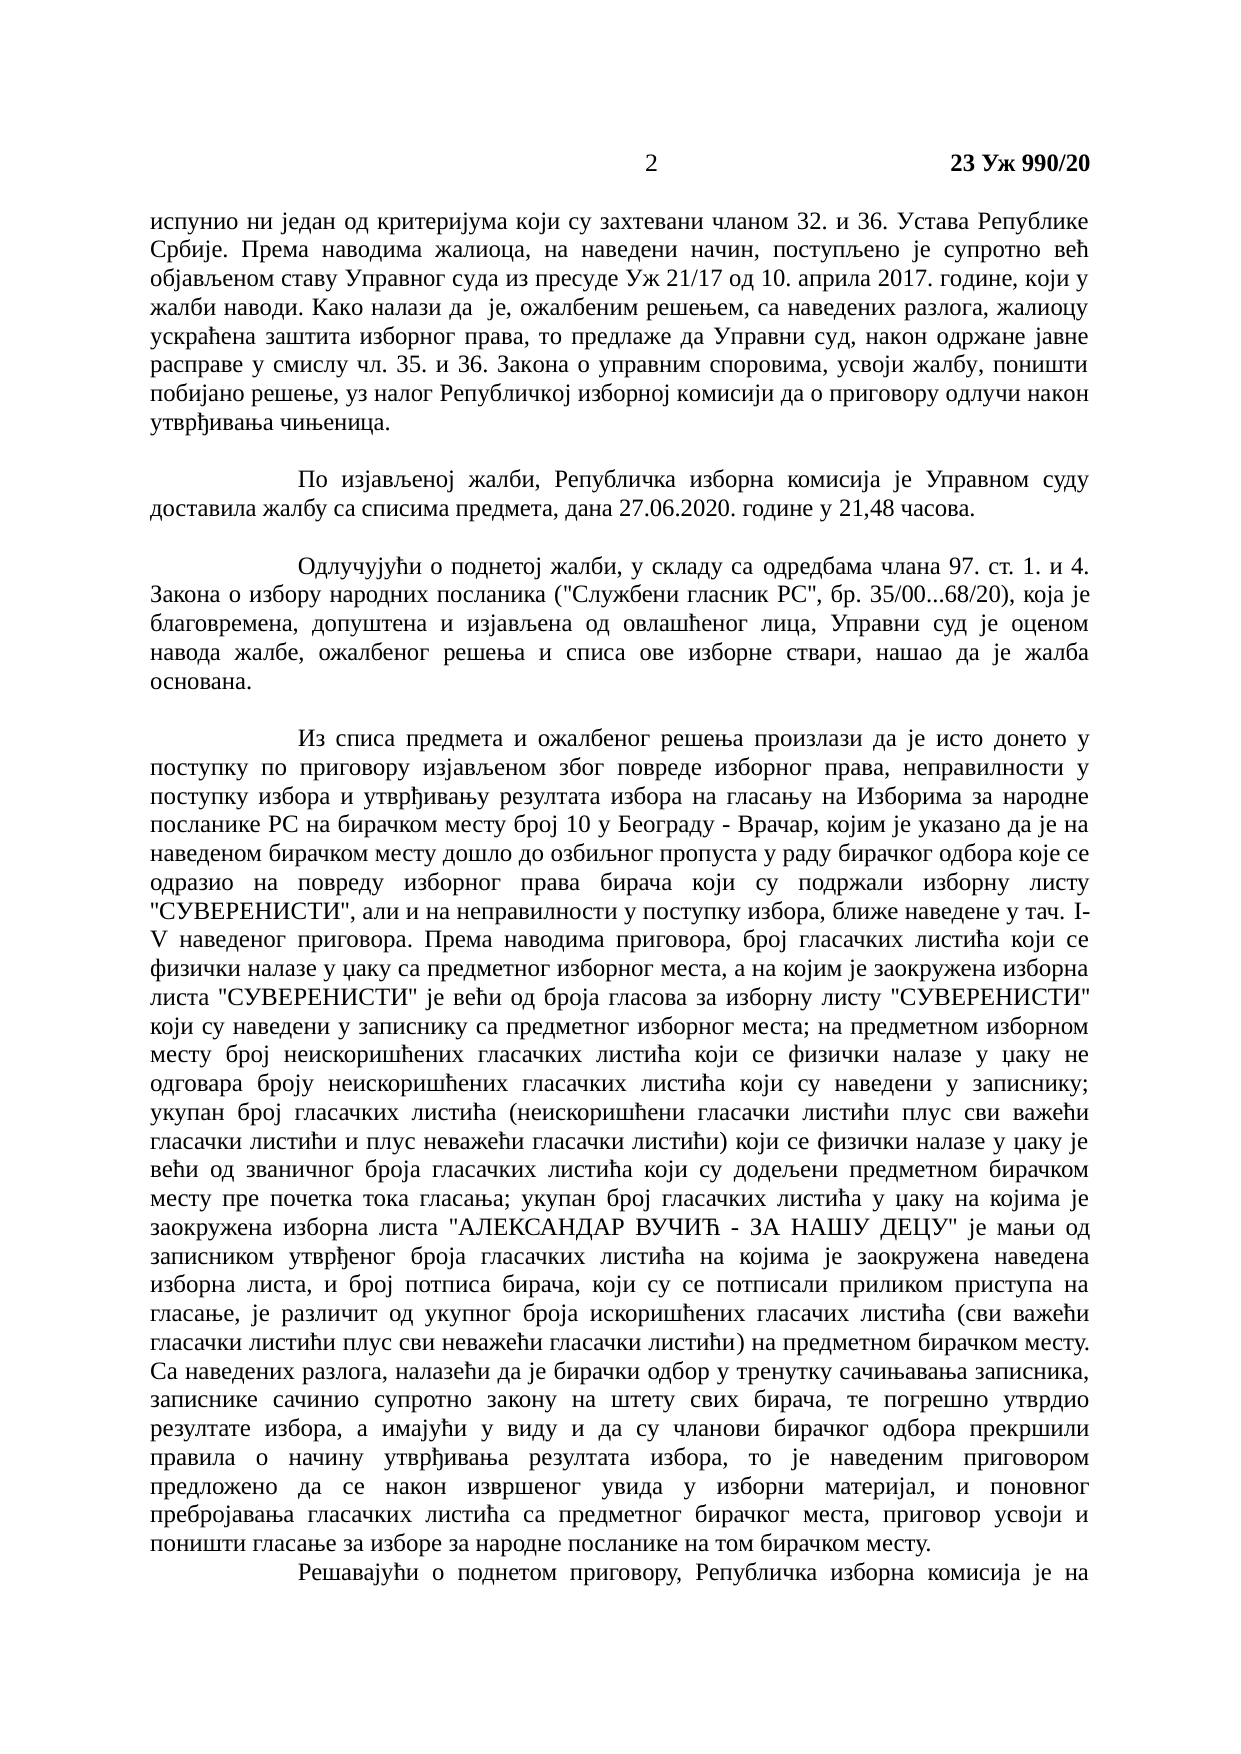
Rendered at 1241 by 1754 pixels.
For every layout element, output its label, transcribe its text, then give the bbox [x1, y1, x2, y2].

text Одлучујући о поднетој жалби, у складу са одредбама члана 97. ст. 1. и 4. Закона о избору народних посланика (''Службени гласник РС'', бр. 35/00...68/20), која је благовремена, допуштена и изјављена од овлашћеног лица, Управни суд је оценом навода жалбе, ожалбеног решења и списа ове изборне ствари, нашао да је жалба основана. [150, 551, 1090, 694]
text Решавајући о поднетом приговору, Републичка изборна комисија је на [150, 1557, 1090, 1586]
text По изјављеној жалби, Републичка изборна комисија је Управном суду доставила жалбу са списима предмета, дана 27.06.2020. године у 21,48 часова. [150, 464, 1090, 522]
text Из списа предмета и ожалбеног решења произлази да је исто донето у поступку по приговору изјављеном због повреде изборног права, неправилности у поступку избора и утврђивању резултата избора на гласању на Изборима за народне посланике РС на бирачком месту број 10 у Београду - Врачар, којим је указано да је на наведеном бирачком месту дошло до озбиљног пропуста у раду бирачког одбора које се одразио на повреду изборног права бирача који су подржали изборну листу ''СУВЕРЕНИСТИ'', али и на неправилности у поступку избора, ближе наведене у тач. I-V наведеног приговора. Према наводима приговора, број гласачких листића који се физички налазе у џаку са предметног изборног места, а на којим је заокружена изборна листа ''СУВЕРЕНИСТИ'' је већи од броја гласова за изборну листу ''СУВЕРЕНИСТИ'' који су наведени у записнику са предметног изборног места; на предметном изборном месту број неискоришћених гласачких листића који се физички налазе у џаку не одговара броју неискоришћених гласачких листића који су наведени у записнику; укупан број гласачких листића (неискоришћени гласачки листићи плус сви важећи гласачки листићи и плус неважећи гласачки листићи) који се физички налазе у џаку је већи од званичног броја гласачких листића који су додељени предметном бирачком месту пре почетка тока гласања; укупан број гласачких листића у џаку на којима је заокружена изборна листа ''АЛЕКСАНДАР ВУЧИЋ - ЗА НАШУ ДЕЦУ'' је мањи од записником утврђеног броја гласачких листића на којима је заокружена наведена изборна листа, и број потписа бирача, који су се потписали приликом приступа на гласање, је различит од укупног броја искоришћених гласачих листића (сви важећи гласачки листићи плус сви неважећи гласачки листићи) на предметном бирачком месту. Са наведених разлога, налазећи да је бирачки одбор у тренутку сачињавања записника, записнике сачинио супротно закону на штету свих бирача, те погрешно утврдио резултате избора, а имајући у виду и да су чланови бирачког одбора прекршили правила о начину утврђивања резултата избора, то је наведеним приговором предложено да се након извршеног увида у изборни материјал, и поновног пребројавања гласачких листића са предметног бирачког места, приговор усвоји и поништи гласање за изборе за народне посланике на том бирачком месту. [150, 723, 1090, 1557]
text испунио ни један од критеријума који су захтевани чланом 32. и 36. Устава Републике Србије. Према наводима жалиоца, на наведени начин, поступљено је супротно већ објављеном ставу Управног суда из пресуде Уж 21/17 од 10. априла 2017. године, који у жалби наводи. Како налази да је, ожалбеним решењем, са наведених разлога, жалиоцу ускраћена заштита изборног права, то предлаже да Управни суд, након одржане јавне расправе у смислу чл. 35. и 36. Закона о управним споровима, усвоји жалбу, поништи побијано решење, уз налог Републичкој изборној комисији да о приговору одлучи након утврђивања чињеница. [150, 206, 1090, 436]
